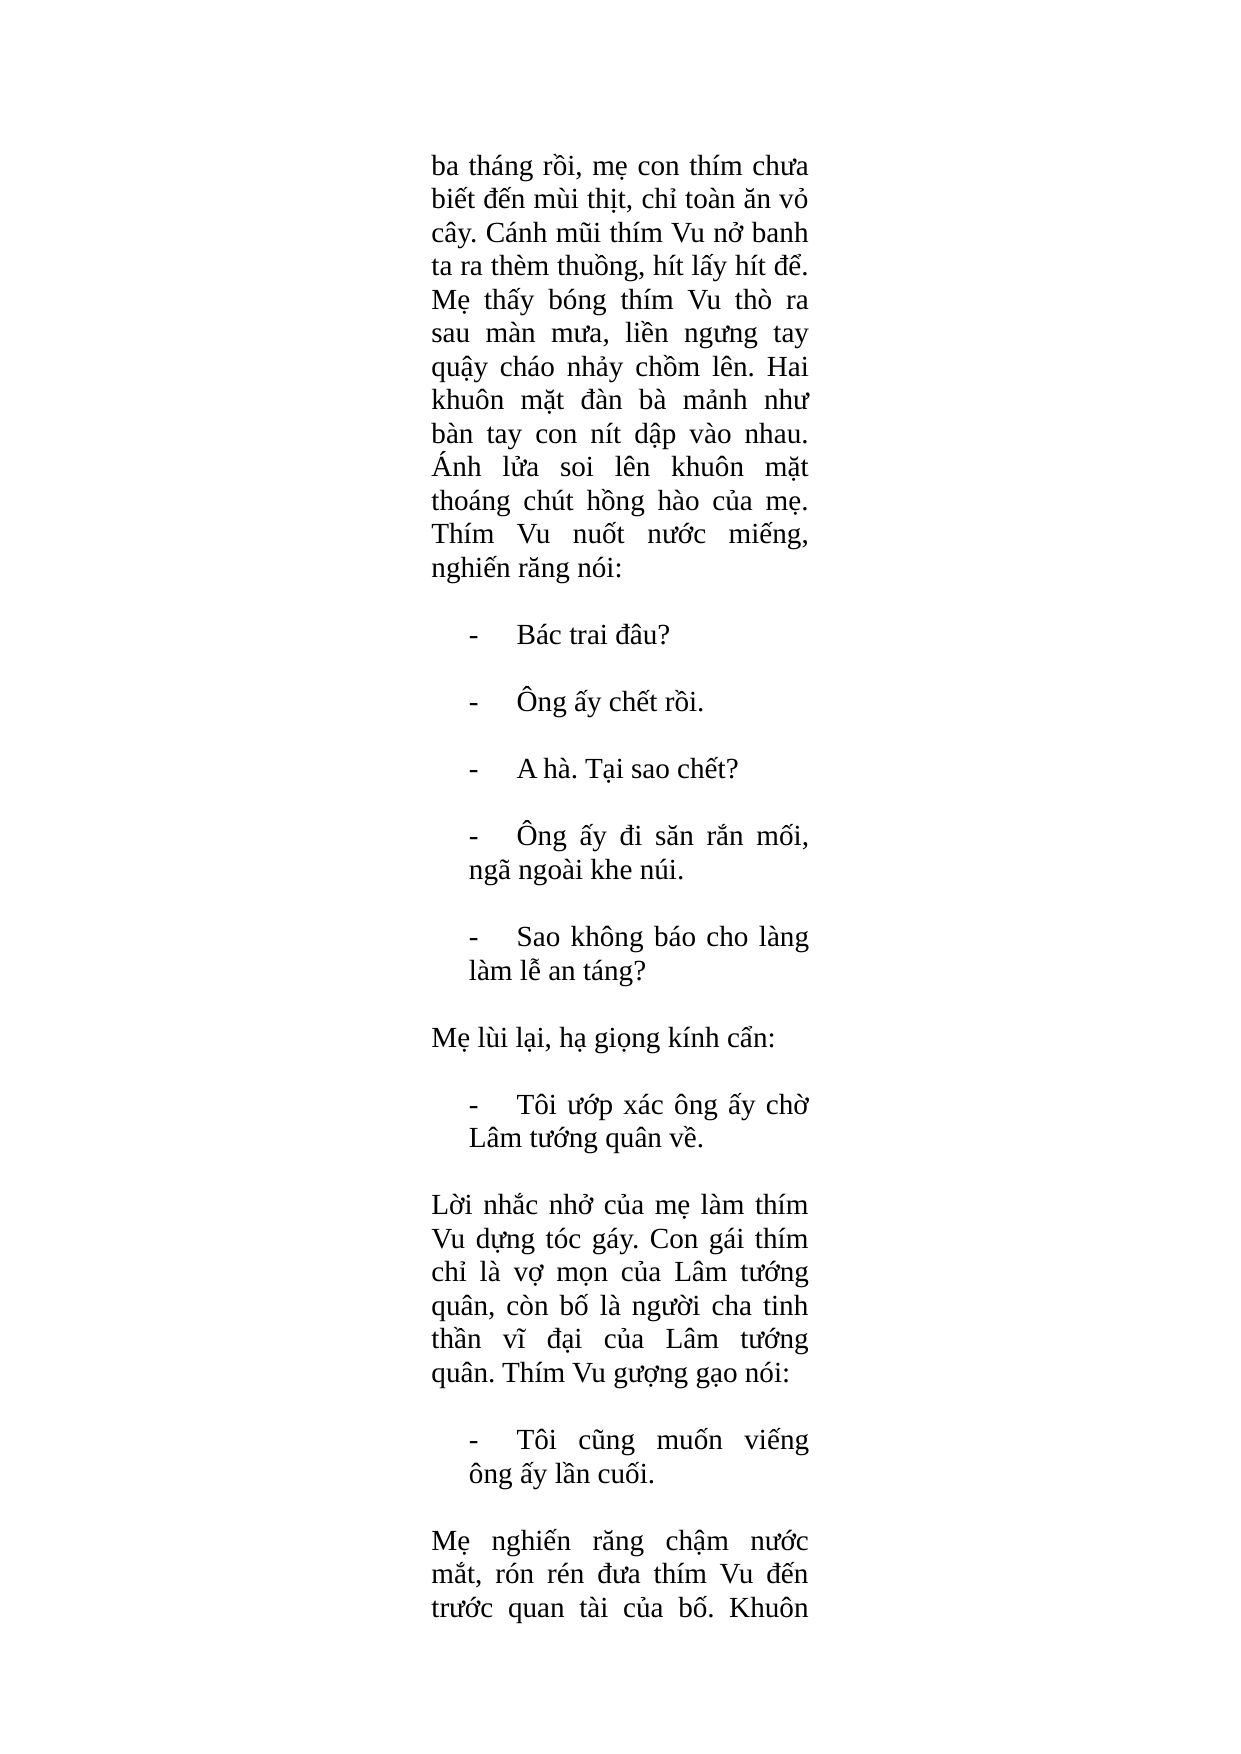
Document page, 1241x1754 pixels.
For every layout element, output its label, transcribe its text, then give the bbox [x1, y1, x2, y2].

list Ông ấy đi săn rắn mối, ngã ngoài khe núi. [469, 818, 809, 886]
text ba tháng rồi, mẹ con thím chưa biết đến mùi thịt, chỉ toàn ăn vỏ cây. Cánh mũi thím Vu nở banh ta ra thèm thuồng, hít lấy hít để. Mẹ thấy bóng thím Vu thò ra sau màn mưa, liền ngưng tay quậy cháo nhảy chồm lên. Hai khuôn mặt đàn bà mảnh như bàn tay con nít dập vào nhau. Ánh lửa soi lên khuôn mặt thoáng chút hồng hào của mẹ. Thím Vu nuốt nước miếng, nghiến răng nói: [431, 148, 809, 584]
list Tôi cũng muốn viếng ông ấy lần cuối. [469, 1422, 809, 1489]
list Ông ấy chết rồi. [469, 684, 809, 718]
text Mẹ lùi lại, hạ giọng kính cẩn: [431, 1020, 809, 1053]
list Sao không báo cho làng làm lễ an táng? [469, 919, 809, 986]
text Lời nhắc nhở của mẹ làm thím Vu dựng tóc gáy. Con gái thím chỉ là vợ mọn của Lâm tướng quân, còn bố là người cha tinh thần vĩ đại của Lâm tướng quân. Thím Vu gượng gạo nói: [431, 1187, 809, 1389]
list Bác trai đâu? [469, 617, 809, 651]
text Mẹ nghiến răng chậm nước mắt, rón rén đưa thím Vu đến trước quan tài của bố. Khuôn [431, 1523, 809, 1623]
list A hà. Tại sao chết? [469, 751, 809, 785]
list Tôi ướp xác ông ấy chờ Lâm tướng quân về. [469, 1087, 809, 1154]
